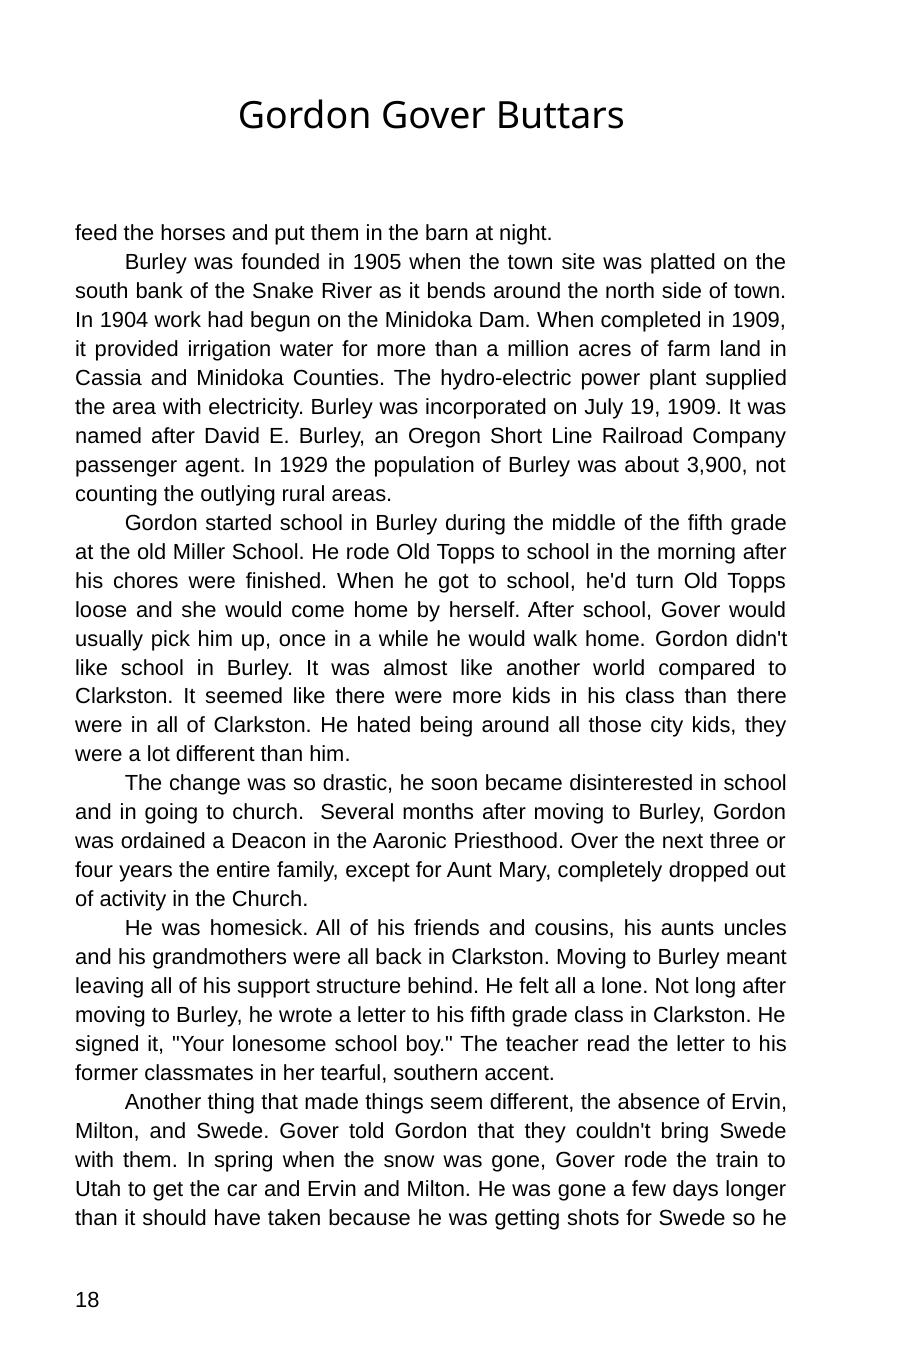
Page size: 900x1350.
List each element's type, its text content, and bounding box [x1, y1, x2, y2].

text Gordon started school in Burley during the middle of the fifth grade at the old Miller School. He rode Old Topps to school in the morning after his chores were finished. When he got to school, he'd turn Old Topps loose and she would come home by herself. After school, Gover would usually pick him up, once in a while he would walk home. Gordon didn't like school in Burley. It was almost like another world compared to Clarkston. It seemed like there were more kids in his class than there were in all of Clarkston. He hated being around all those city kids, they were a lot different than him. [75, 510, 787, 767]
text Burley was founded in 1905 when the town site was platted on the south bank of the Snake River as it bends around the north side of town. In 1904 work had begun on the Minidoka Dam. When completed in 1909, it provided irrigation water for more than a million acres of farm land in Cassia and Minidoka Counties. The hydro-electric power plant supplied the area with electricity. Burley was incorporated on July 19, 1909. It was named after David E. Burley, an Oregon Short Line Railroad Company passenger agent. In 1929 the population of Burley was about 3,900, not counting the outlying rural areas. [75, 249, 787, 506]
text Another thing that made things seem different, the absence of Ervin, Milton, and Swede. Gover told Gordon that they couldn't bring Swede with them. In spring when the snow was gone, Gover rode the train to Utah to get the car and Ervin and Milton. He was gone a few days longer than it should have taken because he was getting shots for Swede so he [75, 1089, 787, 1230]
text feed the horses and put them in the barn at night. [75, 220, 787, 245]
text He was homesick. All of his friends and cousins, his aunts uncles and his grandmothers were all back in Clarkston. Moving to Burley meant leaving all of his support structure behind. He felt all a lone. Not long after moving to Burley, he wrote a letter to his fifth grade class in Clarkston. He signed it, "Your lonesome school boy." The teacher read the letter to his former classmates in her tearful, southern accent. [75, 915, 787, 1085]
text The change was so drastic, he soon became disinterested in school and in going to church. Several months after moving to Burley, Gordon was ordained a Deacon in the Aaronic Priesthood. Over the next three or four years the entire family, except for Aunt Mary, completely dropped out of activity in the Church. [75, 770, 787, 911]
